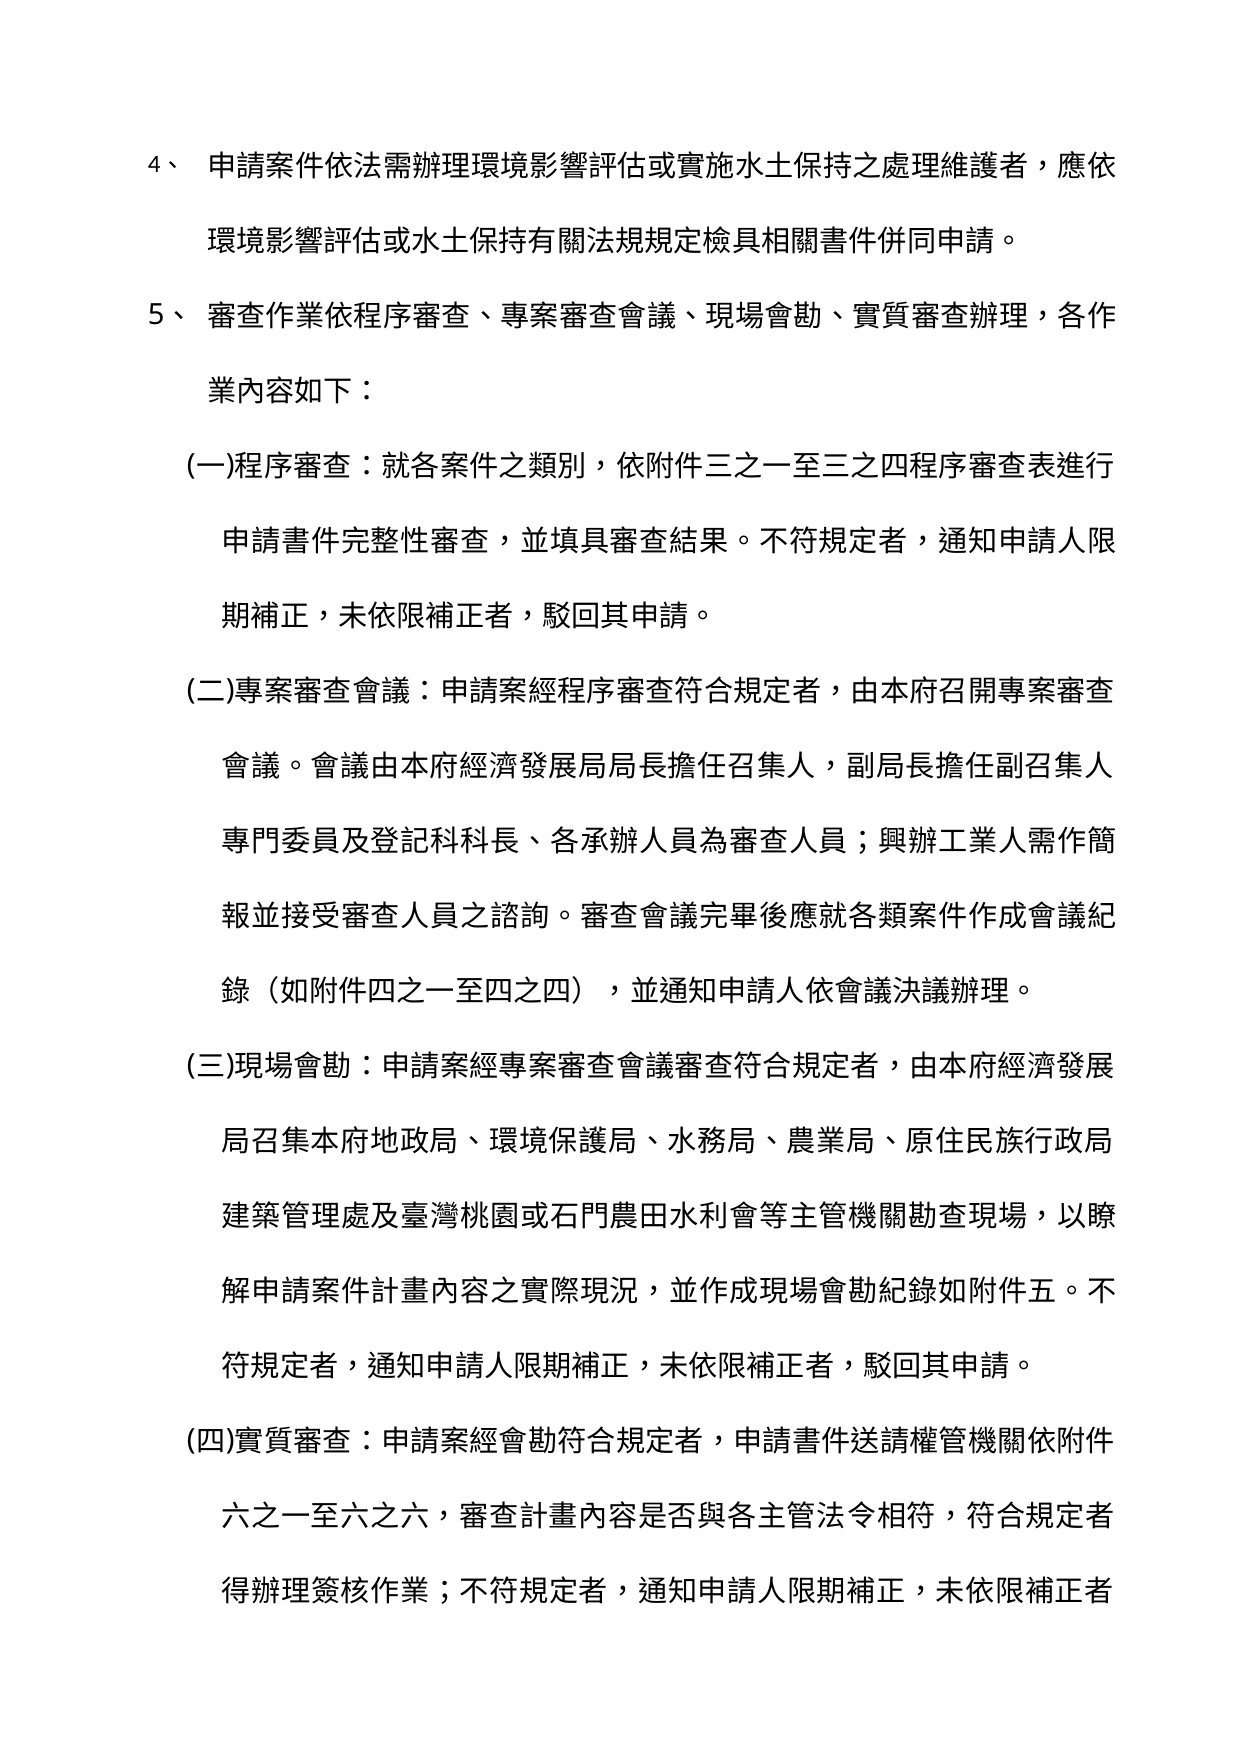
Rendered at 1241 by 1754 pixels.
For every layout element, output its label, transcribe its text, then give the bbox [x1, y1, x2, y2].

text (一)程序審查：就各案件之類別，依附件三之一至三之四程序審查表進行申請書件完整性審查，並填具審查結果。不符規定者，通知申請人限期補正，未依限補正者，駁回其申請。 [148, 419, 1118, 644]
list 申請案件依法需辦理環境影響評估或實施水土保持之處理維護者，應依環境影響評估或水土保持有關法規規定檢具相關書件併同申請。 [148, 119, 1118, 269]
text (二)專案審查會議：申請案經程序審查符合規定者，由本府召開專案審查會議。會議由本府經濟發展局局長擔任召集人，副局長擔任副召集人，專門委員及登記科科長、各承辦人員為審查人員；興辦工業人需作簡報並接受審查人員之諮詢。審查會議完畢後應就各類案件作成會議紀錄（如附件四之一至四之四），並通知申請人依會議決議辦理。 [148, 644, 1118, 1019]
text (四)實質審查：申請案經會勘符合規定者，申請書件送請權管機關依附件六之一至六之六，審查計畫內容是否與各主管法令相符，符合規定者，得辦理簽核作業；不符規定者，通知申請人限期補正，未依限補正者，駁回其申請。 [148, 1394, 1118, 1619]
list 審查作業依程序審查、專案審查會議、現場會勘、實質審查辦理，各作業內容如下： [148, 269, 1118, 419]
text (三)現場會勘：申請案經專案審查會議審查符合規定者，由本府經濟發展局召集本府地政局、環境保護局、水務局、農業局、原住民族行政局、建築管理處及臺灣桃園或石門農田水利會等主管機關勘查現場，以瞭解申請案件計畫內容之實際現況，並作成現場會勘紀錄如附件五。不符規定者，通知申請人限期補正，未依限補正者，駁回其申請。 [148, 1019, 1118, 1394]
